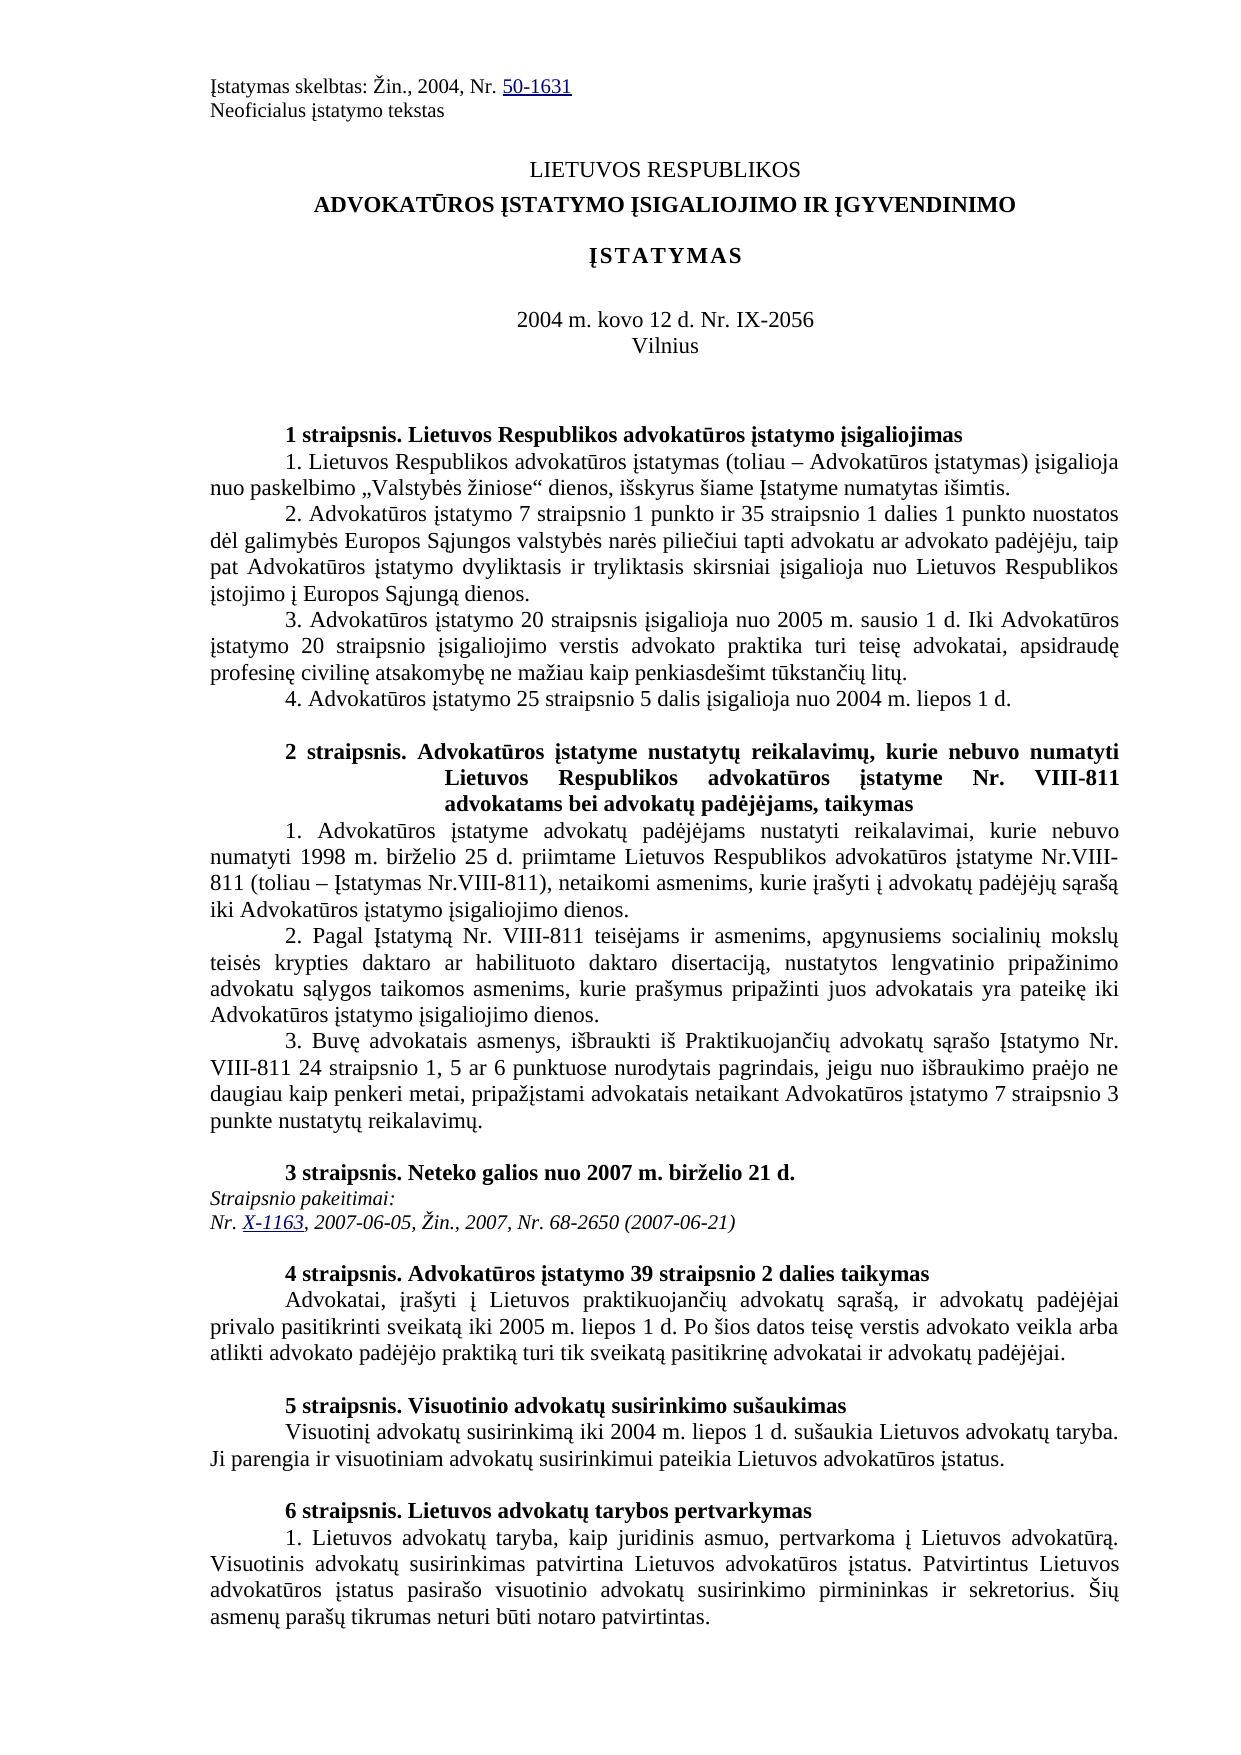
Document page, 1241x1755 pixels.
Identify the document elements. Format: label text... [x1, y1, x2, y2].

text 1. Lietuvos advokatų taryba, kaip juridinis asmuo, pertvarkoma į Lietuvos advokatūrą. Visuotinis advokatų susirinkimas patvirtina Lietuvos advokatūros įstatus. Patvirtintus Lietuvos advokatūros įstatus pasirašo visuotinio advokatų susirinkimo pirmininkas ir sekretorius. Šių asmenų parašų tikrumas neturi būti notaro patvirtintas. [210, 1524, 1120, 1629]
text 2004 m. kovo 12 d. Nr. IX-2056 Vilnius [210, 306, 1120, 359]
text 1 straipsnis. Lietuvos Respublikos advokatūros įstatymo įsigaliojimas [210, 421, 1120, 448]
text Neoficialus įstatymo tekstas [210, 98, 1120, 122]
text ADVOKATŪROS ĮSTATYMO ĮSIGALIOJIMO IR ĮGYVENDINIMO [210, 191, 1120, 217]
text Straipsnio pakeitimai: [210, 1186, 1120, 1210]
text 6 straipsnis. Lietuvos advokatų tarybos pertvarkymas [210, 1497, 1120, 1524]
text 1. Advokatūros įstatyme advokatų padėjėjams nustatyti reikalavimai, kurie nebuvo numatyti 1998 m. birželio 25 d. priimtame Lietuvos Respublikos advokatūros įstatyme Nr.VIII-811 (toliau – Įstatymas Nr.VIII-811), netaikomi asmenims, kurie įrašyti į advokatų padėjėjų sąrašą iki Advokatūros įstatymo įsigaliojimo dienos. [210, 817, 1120, 922]
text 3. Advokatūros įstatymo 20 straipsnis įsigalioja nuo 2005 m. sausio 1 d. Iki Advokatūros įstatymo 20 straipsnio įsigaliojimo verstis advokato praktika turi teisę advokatai, apsidraudę profesinę civilinę atsakomybę ne mažiau kaip penkiasdešimt tūkstančių litų. [210, 606, 1120, 685]
text 4 straipsnis. Advokatūros įstatymo 39 straipsnio 2 dalies taikymas [210, 1260, 1120, 1287]
text 3 straipsnis. Neteko galios nuo 2007 m. birželio 21 d. [210, 1159, 1120, 1186]
text 2. Advokatūros įstatymo 7 straipsnio 1 punkto ir 35 straipsnio 1 dalies 1 punkto nuostatos dėl galimybės Europos Sąjungos valstybės narės piliečiui tapti advokatu ar advokato padėjėju, taip pat Advokatūros įstatymo dvyliktasis ir tryliktasis skirsniai įsigalioja nuo Lietuvos Respublikos įstojimo į Europos Sąjungą dienos. [210, 501, 1120, 606]
text Nr. X-1163, 2007-06-05, Žin., 2007, Nr. 68-2650 (2007-06-21) [210, 1210, 1120, 1234]
text 4. Advokatūros įstatymo 25 straipsnio 5 dalis įsigalioja nuo 2004 m. liepos 1 d. [210, 685, 1120, 711]
text 3. Buvę advokatais asmenys, išbraukti iš Praktikuojančių advokatų sąrašo Įstatymo Nr. VIII-811 24 straipsnio 1, 5 ar 6 punktuose nurodytais pagrindais, jeigu nuo išbraukimo praėjo ne daugiau kaip penkeri metai, pripažįstami advokatais netaikant Advokatūros įstatymo 7 straipsnio 3 punkte nustatytų reikalavimų. [210, 1028, 1120, 1133]
text Įstatymas skelbtas: Žin., 2004, Nr. 50-1631 [210, 73, 1120, 98]
text Advokatai, įrašyti į Lietuvos praktikuojančių advokatų sąrašą, ir advokatų padėjėjai privalo pasitikrinti sveikatą iki 2005 m. liepos 1 d. Po šios datos teisę verstis advokato veikla arba atlikti advokato padėjėjo praktiką turi tik sveikatą pasitikrinę advokatai ir advokatų padėjėjai. [210, 1287, 1120, 1366]
text Visuotinį advokatų susirinkimą iki 2004 m. liepos 1 d. sušaukia Lietuvos advokatų taryba. Ji parengia ir visuotiniam advokatų susirinkimui pateikia Lietuvos advokatūros įstatus. [210, 1418, 1120, 1471]
text ĮSTATYMAS [210, 242, 1120, 269]
text 2. Pagal Įstatymą Nr. VIII-811 teisėjams ir asmenims, apgynusiems socialinių mokslų teisės krypties daktaro ar habilituoto daktaro disertaciją, nustatytos lengvatinio pripažinimo advokatu sąlygos taikomos asmenims, kurie prašymus pripažinti juos advokatais yra pateikę iki Advokatūros įstatymo įsigaliojimo dienos. [210, 922, 1120, 1028]
text 2 straipsnis. Advokatūros įstatyme nustatytų reikalavimų, kurie nebuvo numatyti Lietuvos Respublikos advokatūros įstatyme Nr. VIII-811 advokatams bei advokatų padėjėjams, taikymas [285, 738, 1120, 817]
text 1. Lietuvos Respublikos advokatūros įstatymas (toliau – Advokatūros įstatymas) įsigalioja nuo paskelbimo „Valstybės žiniose“ dienos, išskyrus šiame Įstatyme numatytas išimtis. [210, 448, 1120, 501]
text 5 straipsnis. Visuotinio advokatų susirinkimo sušaukimas [210, 1392, 1120, 1418]
text LIETUVOS RESPUBLIKOS [210, 156, 1120, 183]
